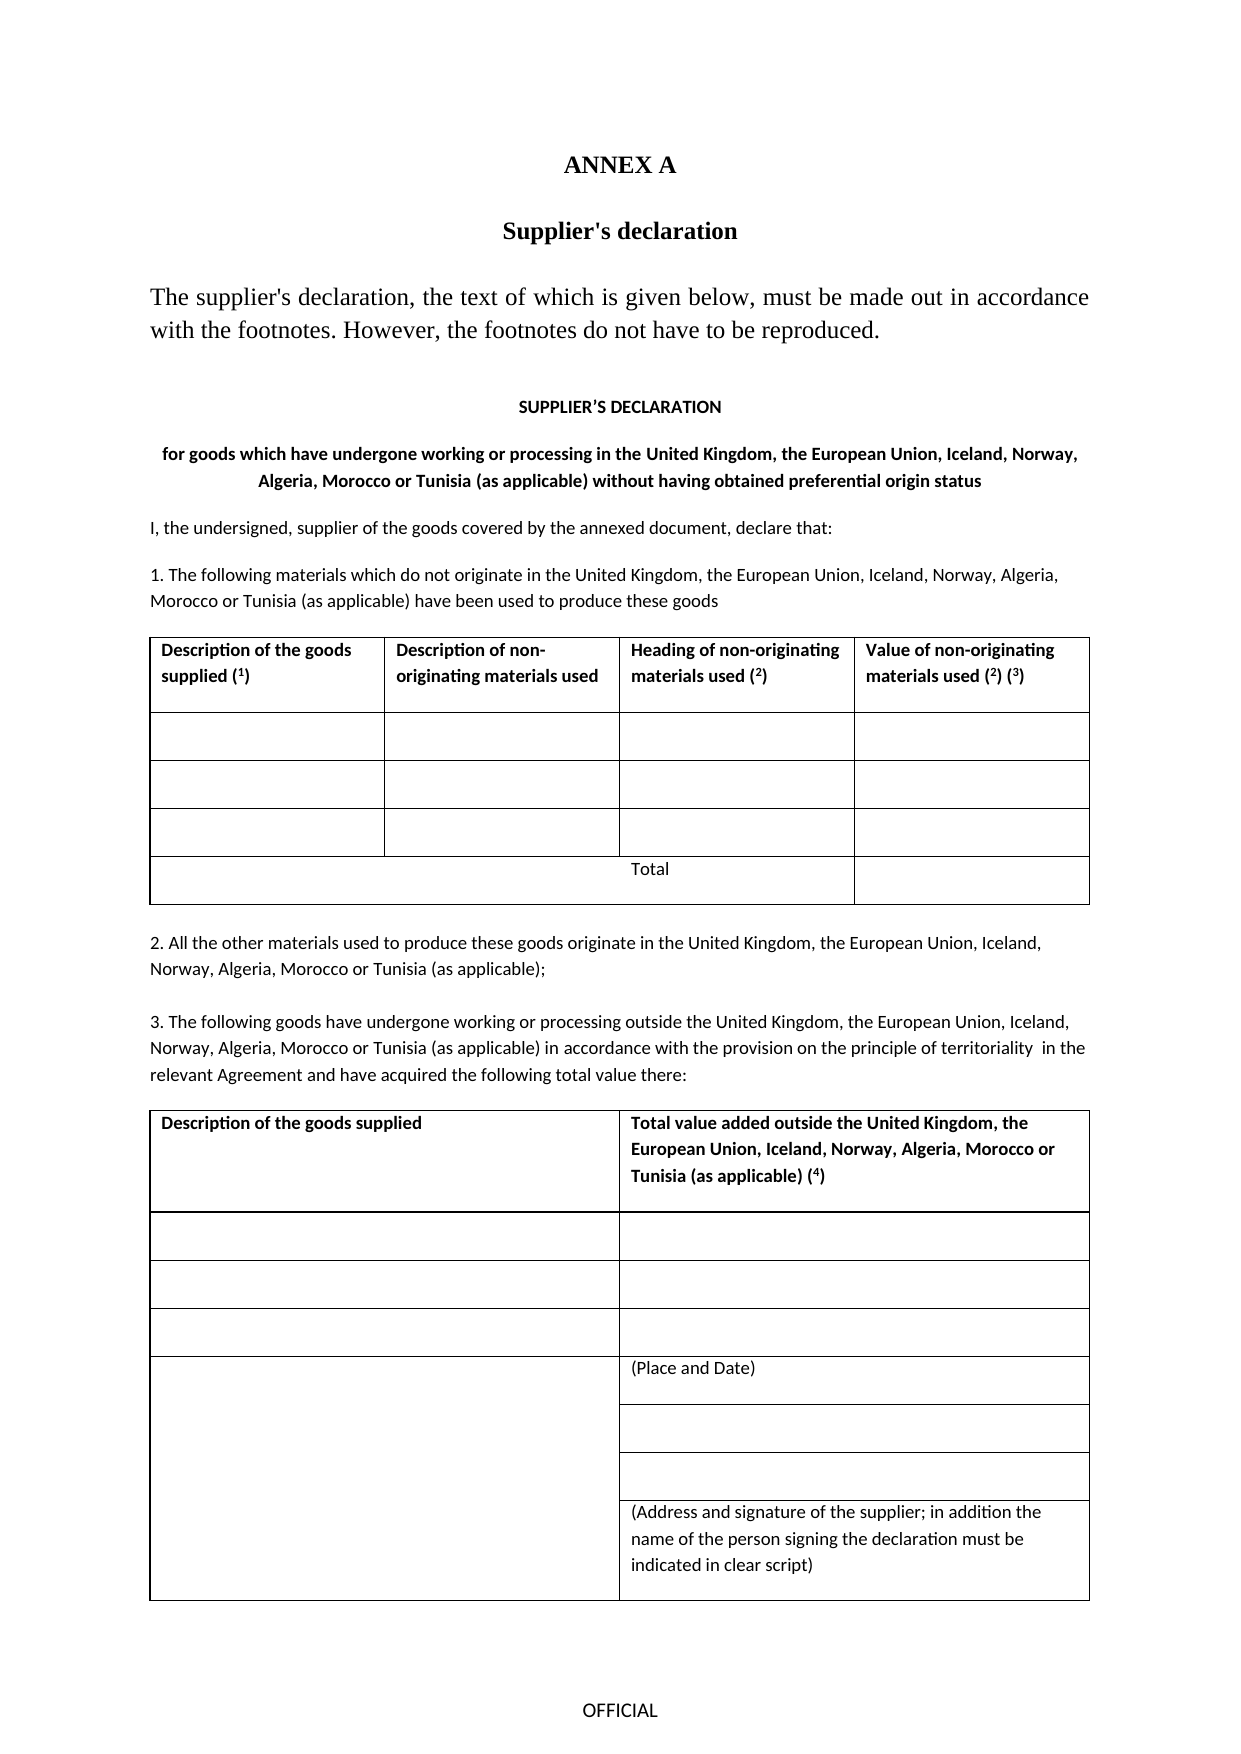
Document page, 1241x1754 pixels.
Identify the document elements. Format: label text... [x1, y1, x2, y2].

table_cell [151, 761, 384, 808]
table_cell [385, 857, 619, 904]
table_cell [385, 809, 619, 856]
table_header Description of non-originating materials used [385, 638, 619, 712]
table_cell [620, 713, 854, 760]
table_cell [855, 809, 1089, 856]
text I, the undersigned, supplier of the goods covered by the annexed document, declare that: [150, 516, 1090, 539]
table_header Heading of non-originating materials used (2) [620, 638, 854, 712]
table_cell [620, 1261, 1089, 1307]
table_cell [151, 1213, 619, 1259]
table_cell [151, 1309, 619, 1356]
text 2. All the other materials used to produce these goods originate in the United Kingdom, the European Union, Iceland, Norway, Algeria, Morocco or Tunisia (as applicable); [150, 931, 1090, 980]
table_cell [151, 809, 384, 856]
table_cell [151, 1452, 619, 1499]
table_cell [855, 761, 1089, 808]
table_header Description of the goods supplied [151, 1111, 619, 1211]
text 3. The following goods have undergone working or processing outside the United Kingdom, the European Union, Iceland, Norway, Algeria, Morocco or Tunisia (as applicable) in accordance with the provision on the principle of territoriality in the relevant Agreement and have acquired the following total value there: [150, 1010, 1090, 1086]
table_cell [151, 1357, 619, 1403]
table_cell [620, 1453, 1089, 1499]
table_cell [620, 809, 854, 856]
table_cell [855, 857, 1089, 904]
table_cell [151, 1404, 619, 1452]
table_header Total value added outside the United Kingdom, the European Union, Iceland, Norway, Algeria, Morocco or Tunisia (as applicable) (4) [620, 1111, 1089, 1211]
table_header Value of non-originating materials used (2) (3) [855, 638, 1089, 712]
text 1. The following materials which do not originate in the United Kingdom, the European Union, Iceland, Norway, Algeria, Morocco or Tunisia (as applicable) have been used to produce these goods [150, 563, 1090, 612]
table_cell [151, 857, 385, 904]
table_cell [620, 761, 854, 808]
table_cell [620, 1213, 1089, 1259]
table_cell [151, 1261, 619, 1307]
table_cell [855, 713, 1089, 760]
text ANNEX A [150, 150, 1090, 179]
text for goods which have undergone working or processing in the United Kingdom, the European Union, Iceland, Norway, Algeria, Morocco or Tunisia (as applicable) without having obtained preferential origin status [150, 442, 1090, 492]
table_cell (Place and Date) [620, 1357, 1089, 1403]
text The supplier's declaration, the text of which is given below, must be made out in accordance with the footnotes. However, the footnotes do not have to be reproduced. [150, 282, 1090, 344]
table_cell [385, 713, 619, 760]
table_cell [151, 1500, 619, 1600]
table_cell [620, 1405, 1089, 1452]
table_header Description of the goods supplied (1) [151, 638, 384, 712]
table_cell [385, 761, 619, 808]
table_cell [620, 1309, 1089, 1356]
table_cell [151, 713, 384, 760]
text SUPPLIER’S DECLARATION [150, 395, 1090, 418]
table_cell Total [620, 857, 854, 904]
table_cell (Address and signature of the supplier; in addition the name of the person signing the declaration must be indicated in clear script) [620, 1501, 1089, 1600]
text Supplier's declaration [150, 216, 1090, 245]
